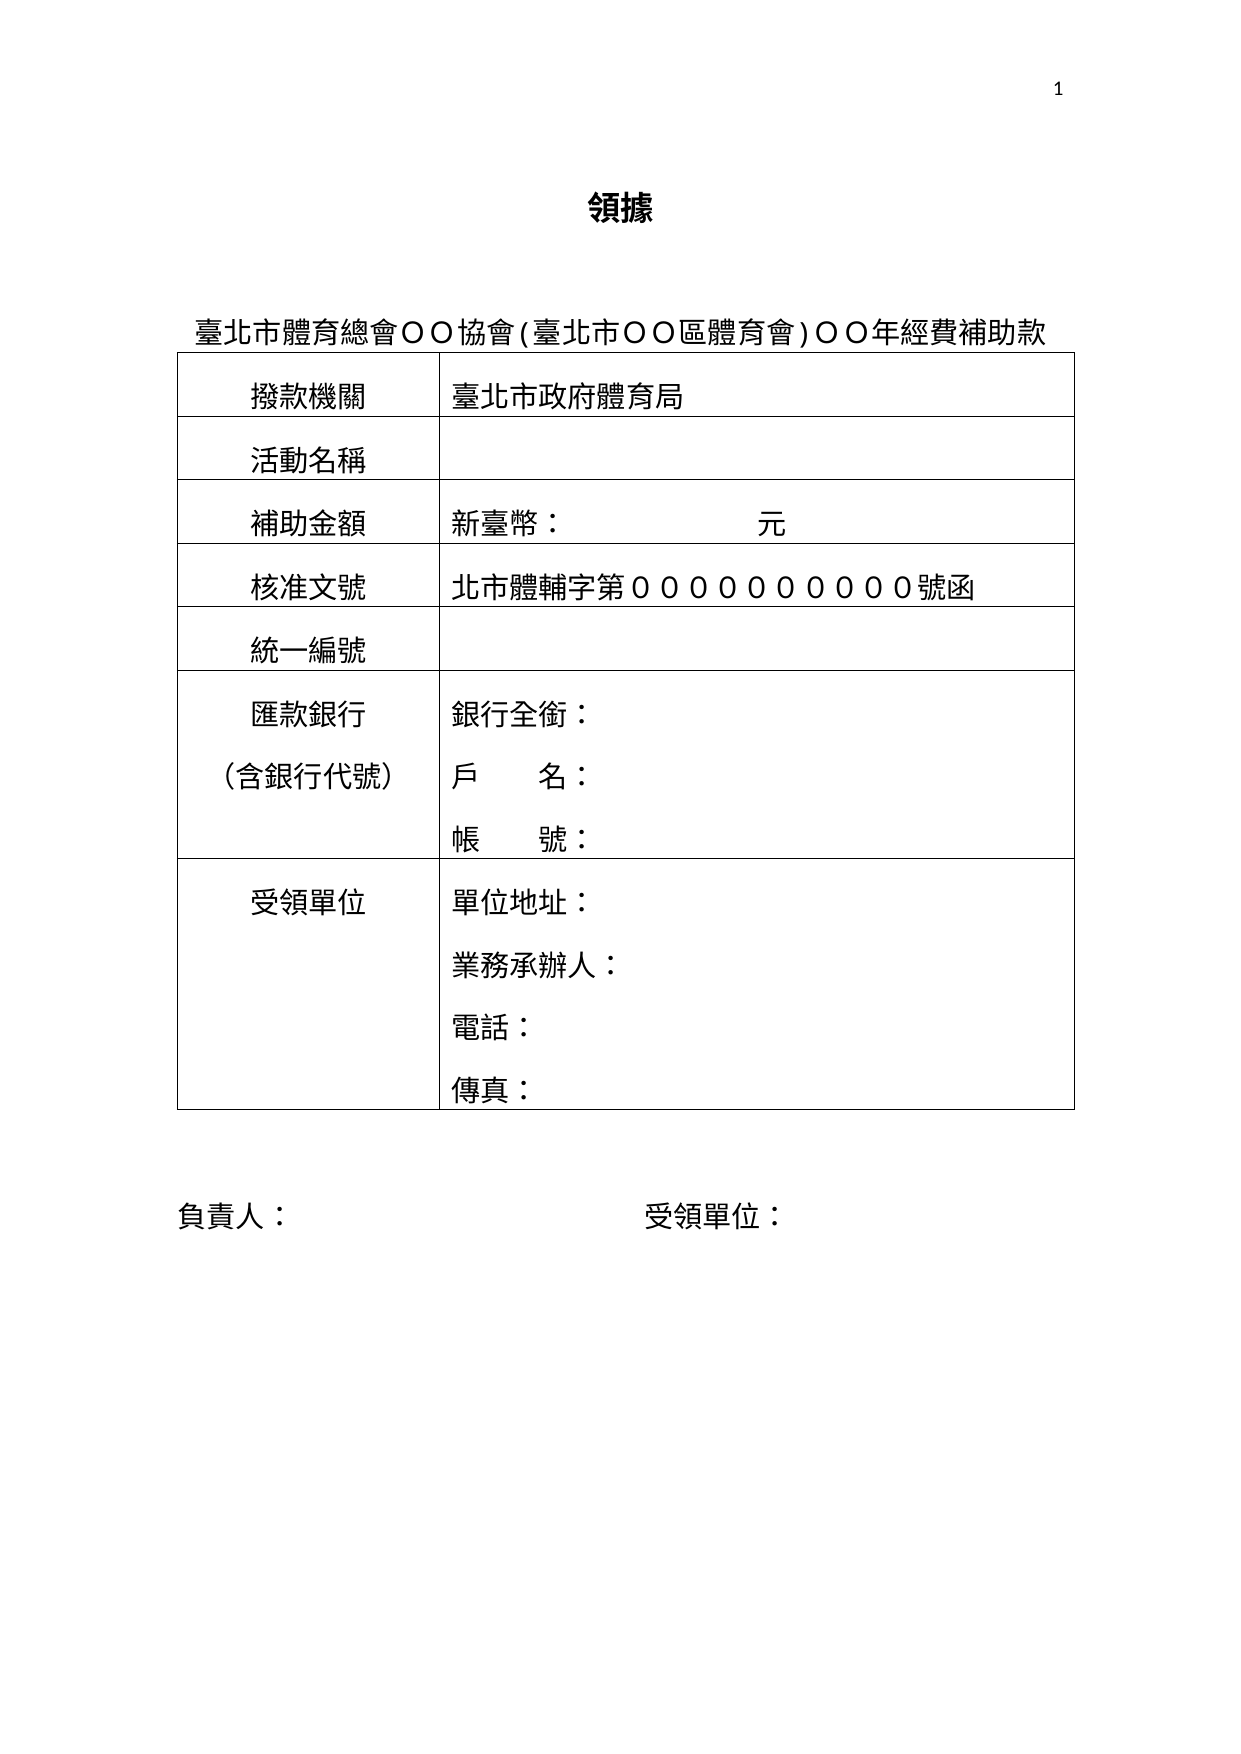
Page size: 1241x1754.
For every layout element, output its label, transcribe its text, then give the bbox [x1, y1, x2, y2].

table_cell 統一編號 [178, 607, 439, 670]
table_cell 核准文號 [178, 544, 439, 606]
table_cell 銀行全銜： 戶 名： 帳 號： [440, 671, 1074, 858]
table_cell 受領單位 [178, 859, 439, 1109]
text 負責人： 受領單位： [177, 1173, 1063, 1235]
table_header 撥款機關 [178, 353, 439, 416]
text 臺北市體育總會ＯＯ協會(臺北市ＯＯ區體育會)ＯＯ年經費補助款 [177, 289, 1063, 352]
text 領據 [177, 164, 1063, 227]
table_cell 活動名稱 [178, 417, 439, 479]
table_cell 匯款銀行 （含銀行代號） [178, 671, 439, 858]
table_cell 北市體輔字第００００００００００號函 [440, 544, 1074, 606]
table_header 臺北市政府體育局 [440, 353, 1074, 416]
table_cell 新臺幣： 元 [440, 480, 1074, 543]
table_cell [440, 417, 1074, 479]
table_cell 單位地址： 業務承辦人： 電話： 傳真： [440, 859, 1074, 1109]
table_cell [440, 607, 1074, 670]
table_cell 補助金額 [178, 480, 439, 543]
